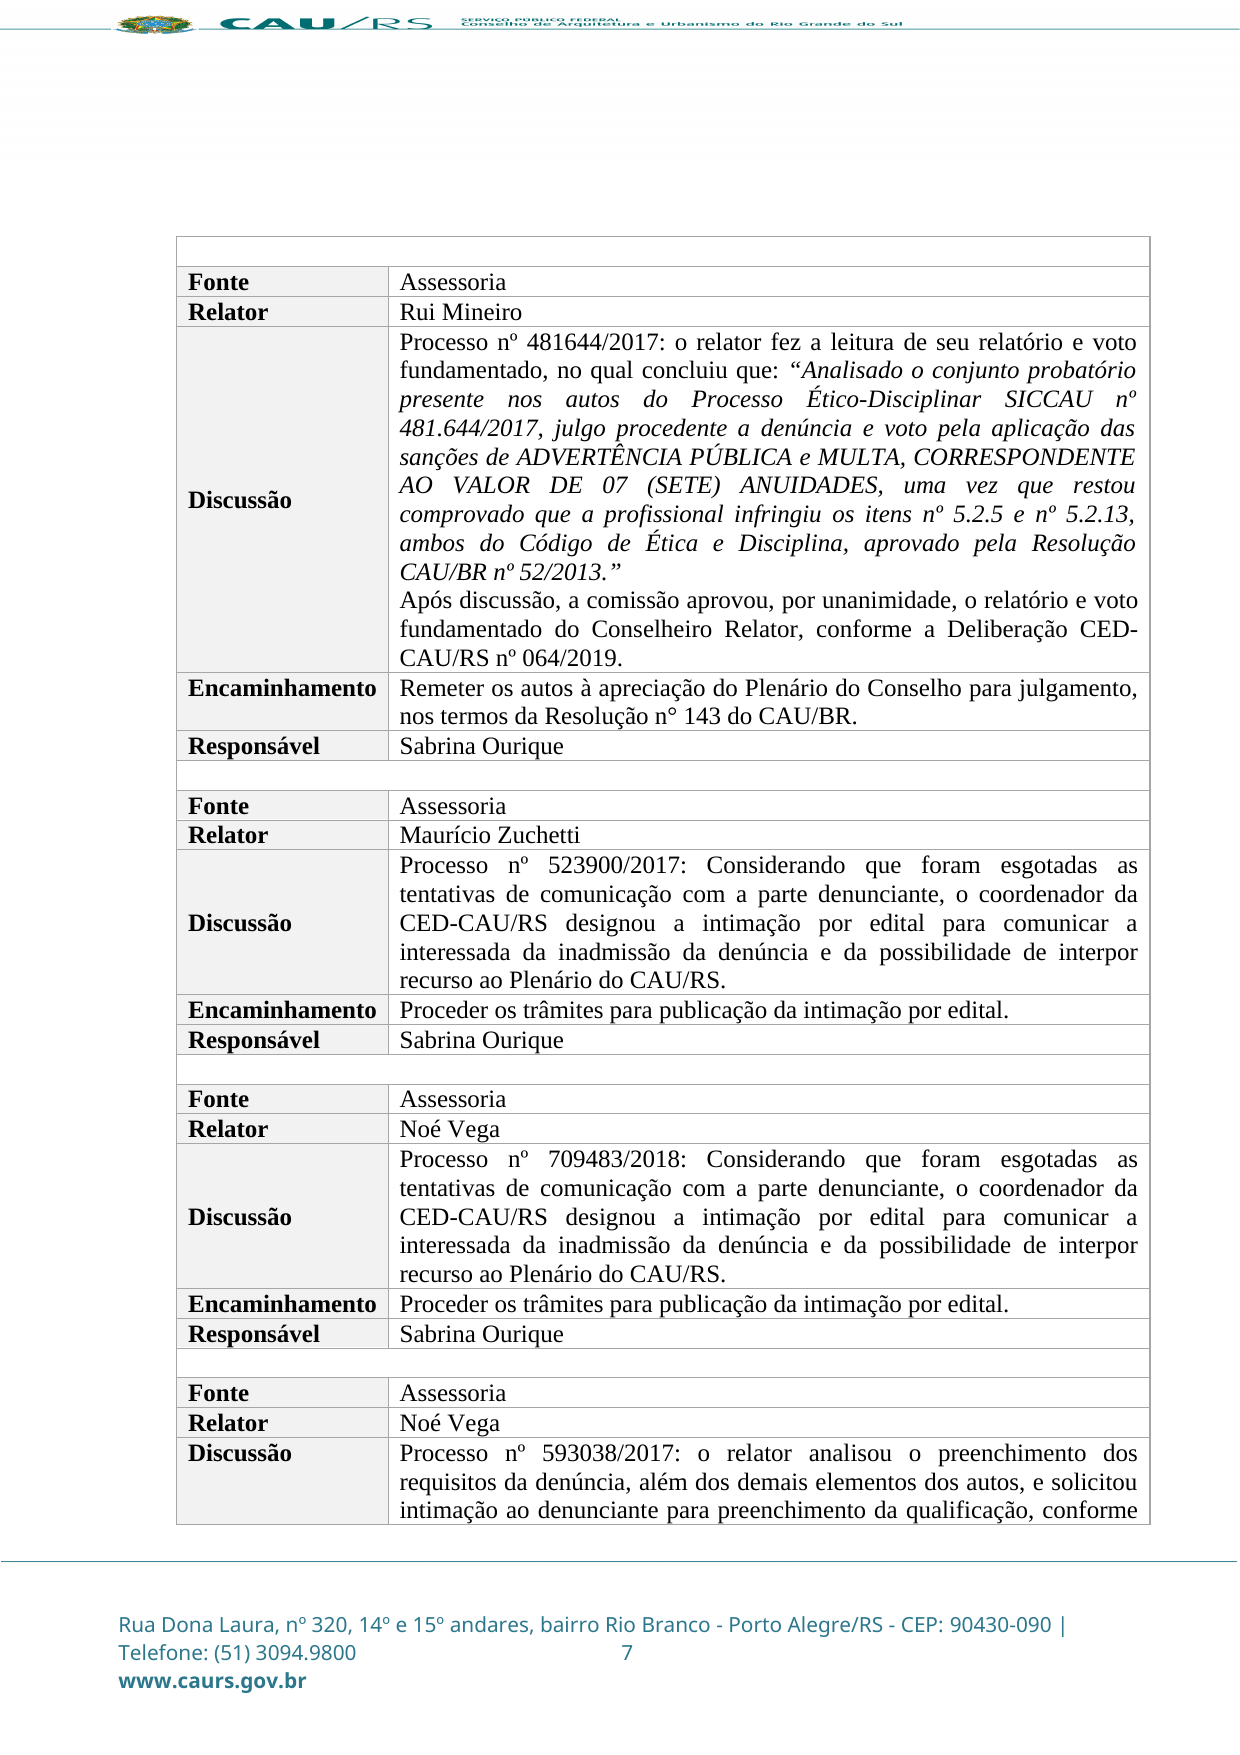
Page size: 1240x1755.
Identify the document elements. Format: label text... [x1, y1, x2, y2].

table_cell Noé Vega [389, 1408, 1149, 1437]
table_cell Processo nº 593038/2017: o relator analisou o preenchimento dos requisitos da denúncia, além dos demais elementos dos autos, e solicitou intimação ao denunciante para preenchimento da qualificação, conforme [389, 1438, 1149, 1524]
table_cell Encaminhamento [177, 995, 388, 1024]
table_cell Processo nº 709483/2018: Considerando que foram esgotadas as tentativas de comunicação com a parte denunciante, o coordenador da CED-CAU/RS designou a intimação por edital para comunicar a interessada da inadmissão da denúncia e da possibilidade de interpor recurso ao Plenário do CAU/RS. [389, 1144, 1149, 1288]
table_cell Relator [177, 821, 388, 849]
table_cell Processo nº 523900/2017: Considerando que foram esgotadas as tentativas de comunicação com a parte denunciante, o coordenador da CED-CAU/RS designou a intimação por edital para comunicar a interessada da inadmissão da denúncia e da possibilidade de interpor recurso ao Plenário do CAU/RS. [389, 850, 1149, 994]
table_cell Assessoria [389, 1085, 1149, 1113]
table_cell [177, 237, 388, 266]
table_cell Responsável [177, 1025, 388, 1054]
table_cell Relator [177, 297, 388, 326]
table_cell Fonte [177, 1085, 388, 1113]
table_cell [388, 237, 1149, 266]
table_cell Sabrina Ourique [389, 731, 1149, 760]
table_cell [177, 1055, 388, 1083]
table_cell [388, 1055, 1149, 1083]
table_cell Discussão [177, 1438, 388, 1524]
table_cell Encaminhamento [177, 1289, 388, 1318]
table_cell Processo nº 481644/2017: o relator fez a leitura de seu relatório e voto fundamentado, no qual concluiu que: “Analisado o conjunto probatório presente nos autos do Processo Ético-Disciplinar SICCAU nº 481.644/2017, julgo procedente a denúncia e voto pela aplicação das sanções de ADVERTÊNCIA PÚBLICA e MULTA, CORRESPONDENTE AO VALOR DE 07 (SETE) ANUIDADES, uma vez que restou comprovado que a profissional infringiu os itens nº 5.2.5 e nº 5.2.13, ambos do Código de Ética e Disciplina, aprovado pela Resolução CAU/BR nº 52/2013.” Após discussão, a comissão aprovou, por unanimidade, o relatório e voto fundamentado do Conselheiro Relator, conforme a Deliberação CED-CAU/RS nº 064/2019. [389, 327, 1149, 672]
table_cell Fonte [177, 1378, 388, 1407]
table_cell [177, 1349, 388, 1377]
table_cell Sabrina Ourique [389, 1319, 1149, 1347]
table_cell Responsável [177, 731, 388, 760]
table_cell Encaminhamento [177, 673, 388, 730]
table_cell Relator [177, 1408, 388, 1437]
table_cell Relator [177, 1114, 388, 1143]
table_cell Maurício Zuchetti [389, 821, 1149, 849]
table_cell Discussão [177, 1144, 388, 1288]
table_cell Noé Vega [389, 1114, 1149, 1143]
table_cell Fonte [177, 267, 388, 296]
table_cell Proceder os trâmites para publicação da intimação por edital. [389, 995, 1149, 1024]
table_cell Proceder os trâmites para publicação da intimação por edital. [389, 1289, 1149, 1318]
table_cell Remeter os autos à apreciação do Plenário do Conselho para julgamento, nos termos da Resolução n° 143 do CAU/BR. [389, 673, 1149, 730]
table_cell Discussão [177, 327, 388, 672]
table_cell Rui Mineiro [389, 297, 1149, 326]
table_cell Assessoria [389, 267, 1149, 296]
table_cell [388, 1349, 1149, 1377]
table_cell Fonte [177, 791, 388, 819]
table_cell Responsável [177, 1319, 388, 1347]
table_cell Sabrina Ourique [389, 1025, 1149, 1054]
table_cell [177, 761, 388, 790]
table_cell Assessoria [389, 791, 1149, 819]
table_cell [388, 761, 1149, 790]
table_cell Discussão [177, 850, 388, 994]
table_cell Assessoria [389, 1378, 1149, 1407]
